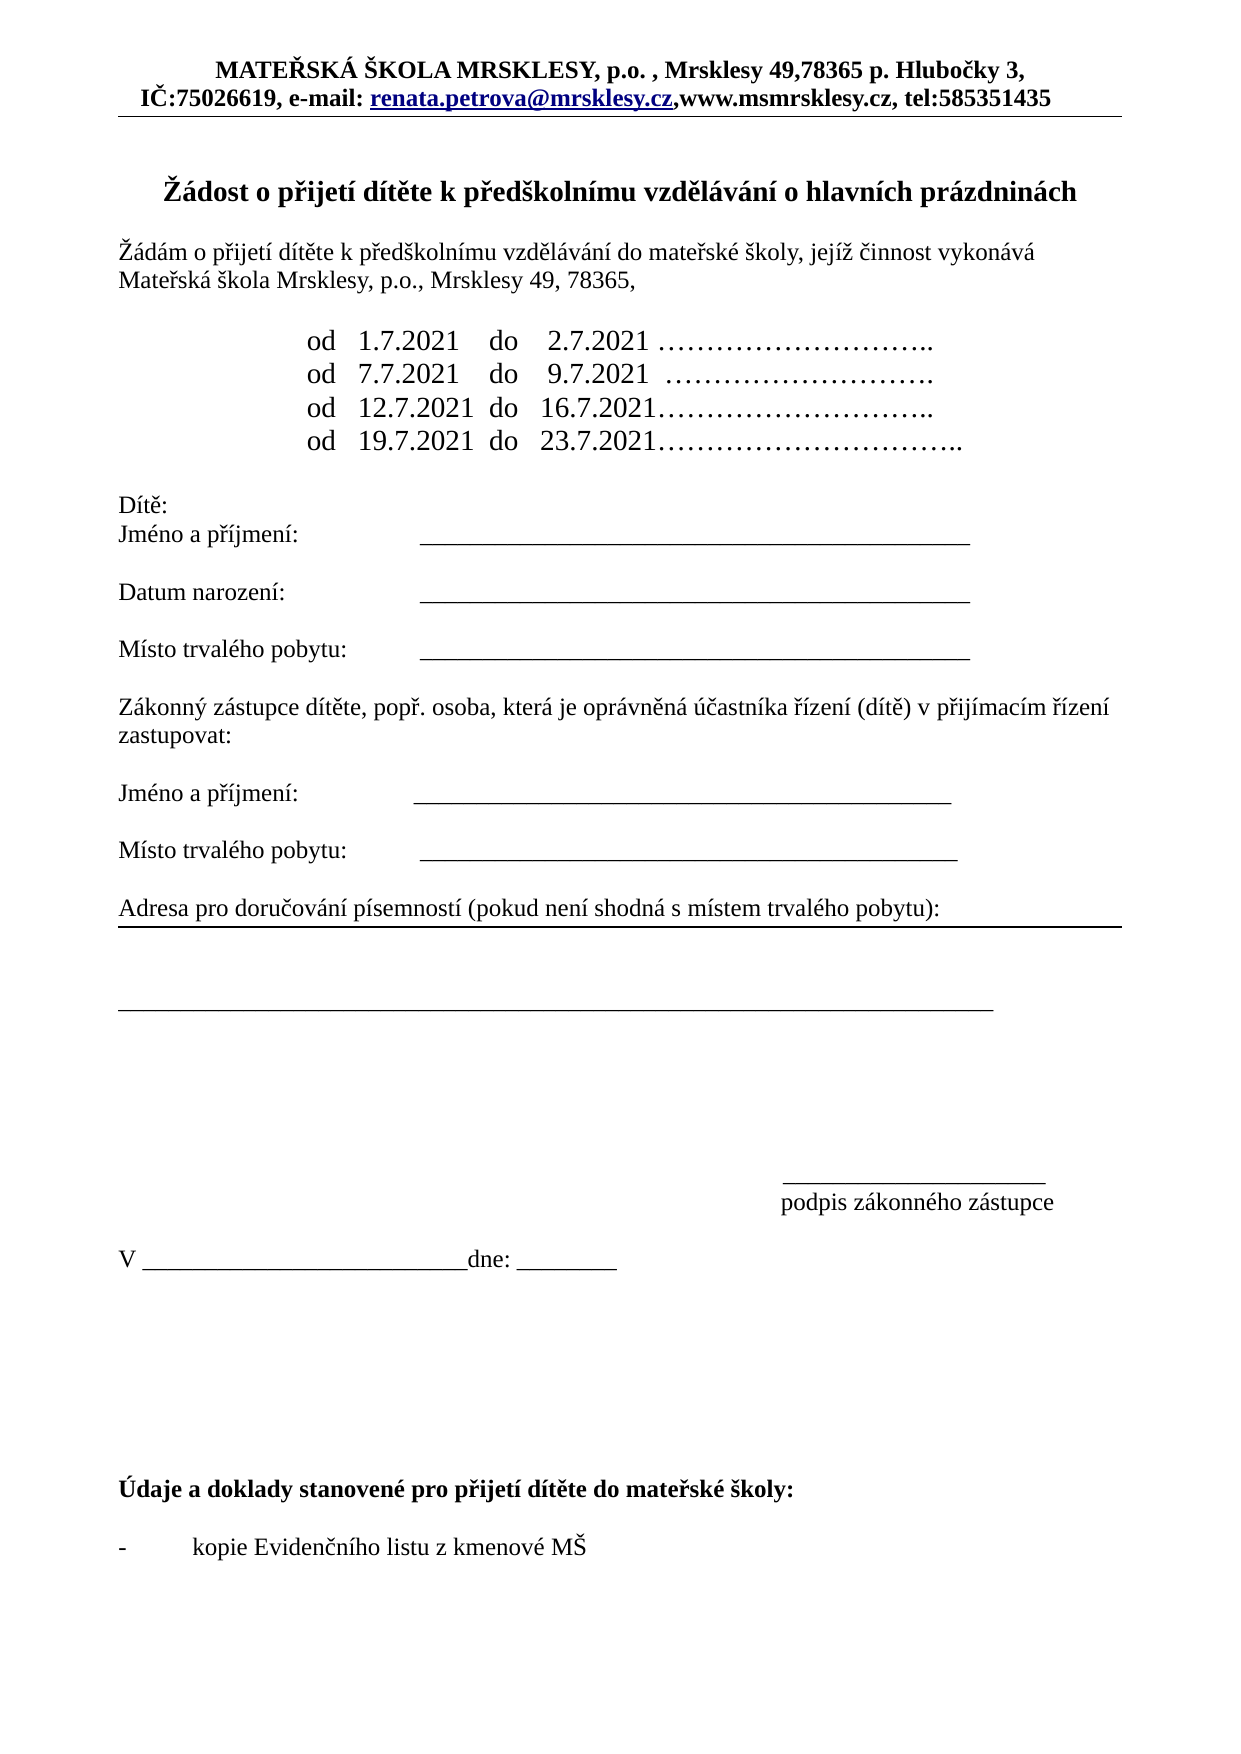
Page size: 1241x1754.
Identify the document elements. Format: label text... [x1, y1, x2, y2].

text MATEŘSKÁ ŠKOLA MRSKLESY, p.o. , Mrsklesy 49,78365 p. Hlubočky 3, [118, 55, 1122, 83]
text Jméno a příjmení: ___________________________________________ [118, 778, 1122, 807]
text od 19.7.2021 do 23.7.2021………………………….. [118, 423, 1122, 457]
text podpis zákonného zástupce [118, 1187, 1122, 1216]
text Žádost o přijetí dítěte k předškolnímu vzdělávání o hlavních prázdninách [118, 174, 1122, 208]
text IČ:75026619, e-mail: renata.petrova@mrsklesy.cz,www.msmrsklesy.cz, tel:585351435 [118, 83, 1122, 116]
text Místo trvalého pobytu: ____________________________________________ [118, 634, 1122, 663]
text ______________________________________________________________________ [118, 986, 1122, 1014]
text Místo trvalého pobytu: ___________________________________________ [118, 836, 1122, 864]
text Adresa pro doručování písemností (pokud není shodná s místem trvalého pobytu): [118, 893, 1122, 926]
text od 7.7.2021 do 9.7.2021 ………………………. [118, 356, 1122, 390]
text Dítě: [118, 491, 1122, 519]
text Datum narození: ____________________________________________ [118, 577, 1122, 606]
text Žádám o přijetí dítěte k předškolnímu vzdělávání do mateřské školy, jejíž činnost vykonává Mateřská škola Mrsklesy, p.o., Mrsklesy 49, 78365, [118, 237, 1122, 294]
text V __________________________dne: ________ [118, 1244, 1122, 1273]
text od 1.7.2021 do 2.7.2021 ……………………….. [118, 323, 1122, 356]
text Údaje a doklady stanovené pro přijetí dítěte do mateřské školy: [118, 1474, 1122, 1503]
text - kopie Evidenčního listu z kmenové MŠ [118, 1532, 1122, 1561]
text Zákonný zástupce dítěte, popř. osoba, která je oprávněná účastníka řízení (dítě) v přijímacím řízení zastupovat: [118, 692, 1122, 749]
text Jméno a příjmení: ____________________________________________ [118, 519, 1122, 548]
text _____________________ [118, 1158, 1122, 1187]
text od 12.7.2021 do 16.7.2021……………………….. [118, 390, 1122, 423]
